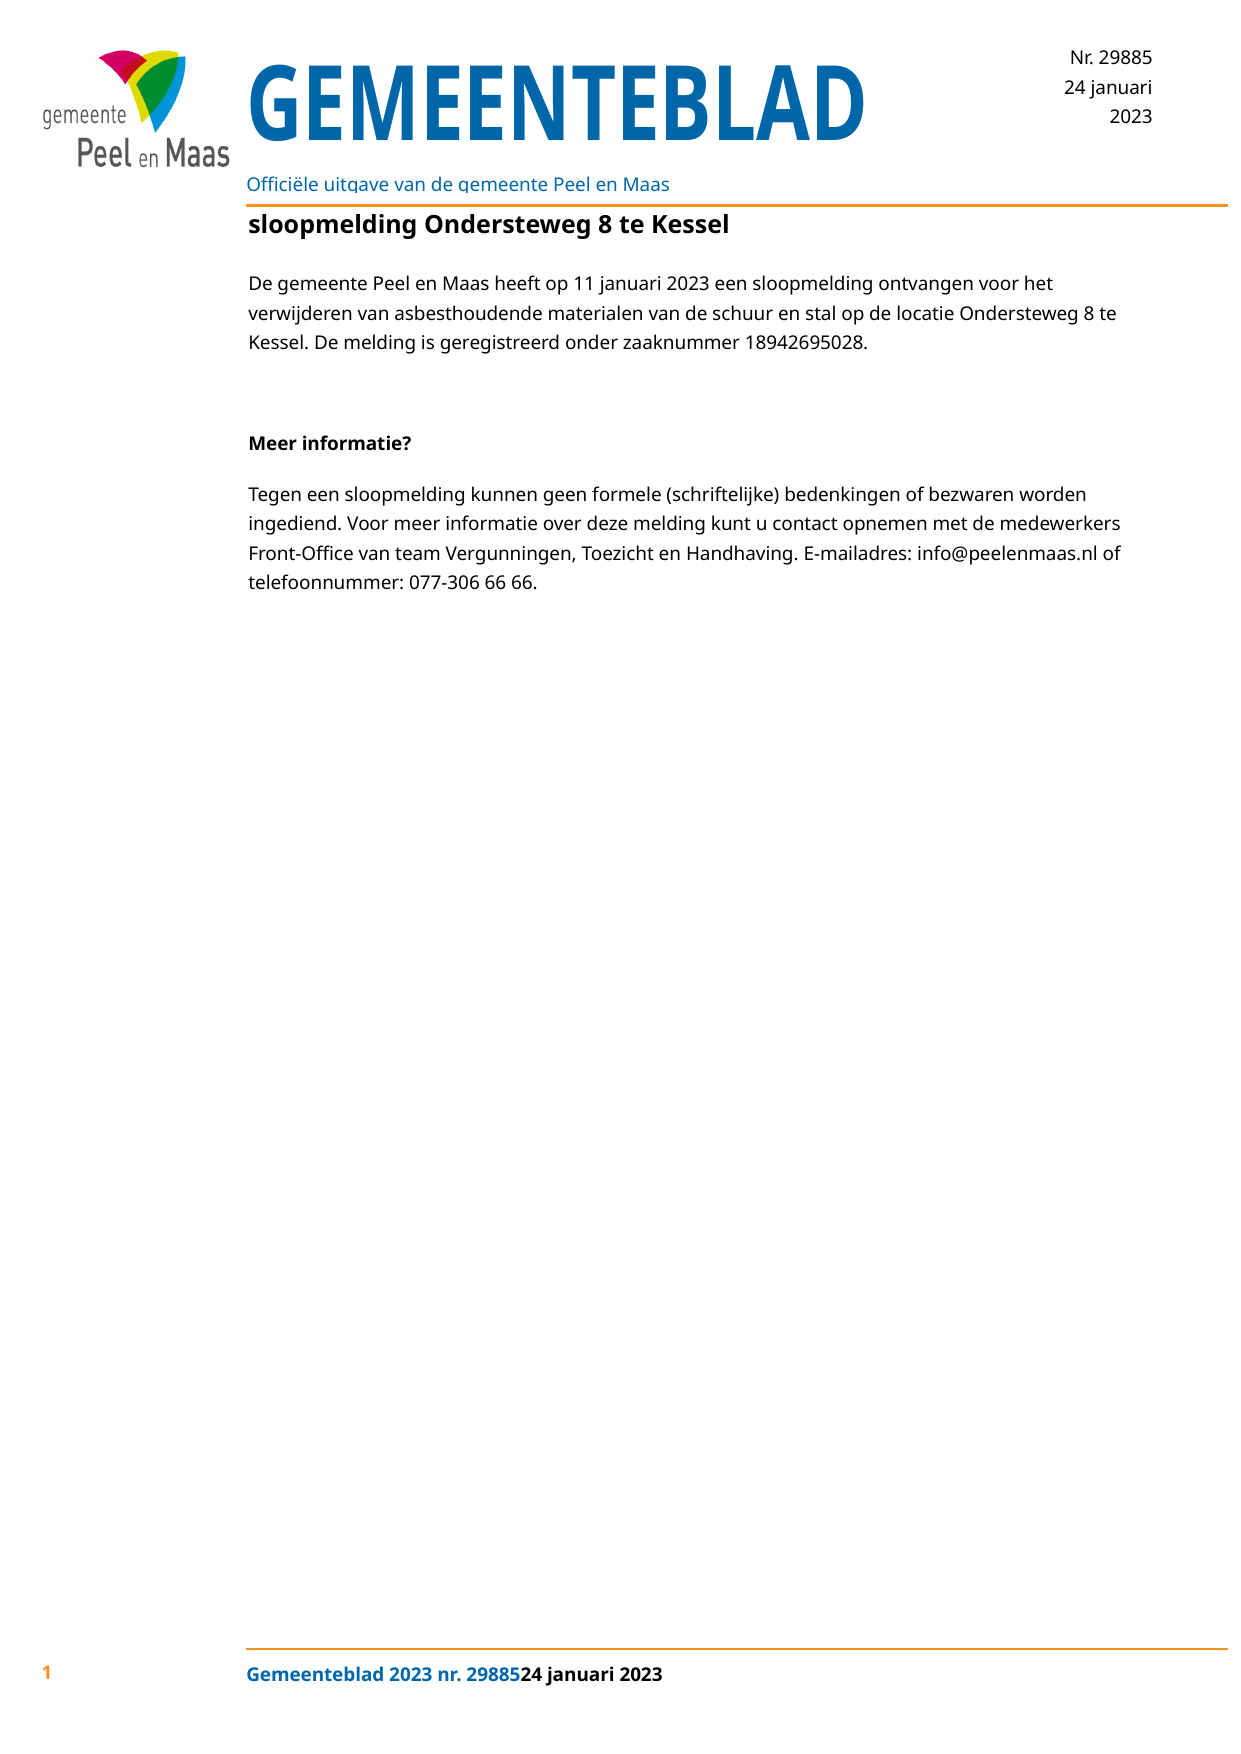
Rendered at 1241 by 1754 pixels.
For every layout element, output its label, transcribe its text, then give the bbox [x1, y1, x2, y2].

text Meer informatie? [248, 430, 1152, 456]
text sloopmelding Ondersteweg 8 te Kessel [248, 207, 1152, 241]
text Tegen een sloopmelding kunnen geen formele (schriftelijke) bedenkingen of bezwaren worden ingediend. Voor meer informatie over deze melding kunt u contact opnemen met de medewerkers Front-Office van team Vergunningen, Toezicht en Handhaving. E-mailadres: info@peelenmaas.nl of telefoonnummer: 077-306 66 66. [248, 481, 1152, 595]
text De gemeente Peel en Maas heeft op 11 januari 2023 een sloopmelding ontvangen voor het verwijderen van asbesthoudende materialen van de schuur en stal op de locatie Ondersteweg 8 te Kessel. De melding is geregistreerd onder zaaknummer 18942695028. [248, 270, 1152, 355]
picture [41, 47, 231, 172]
